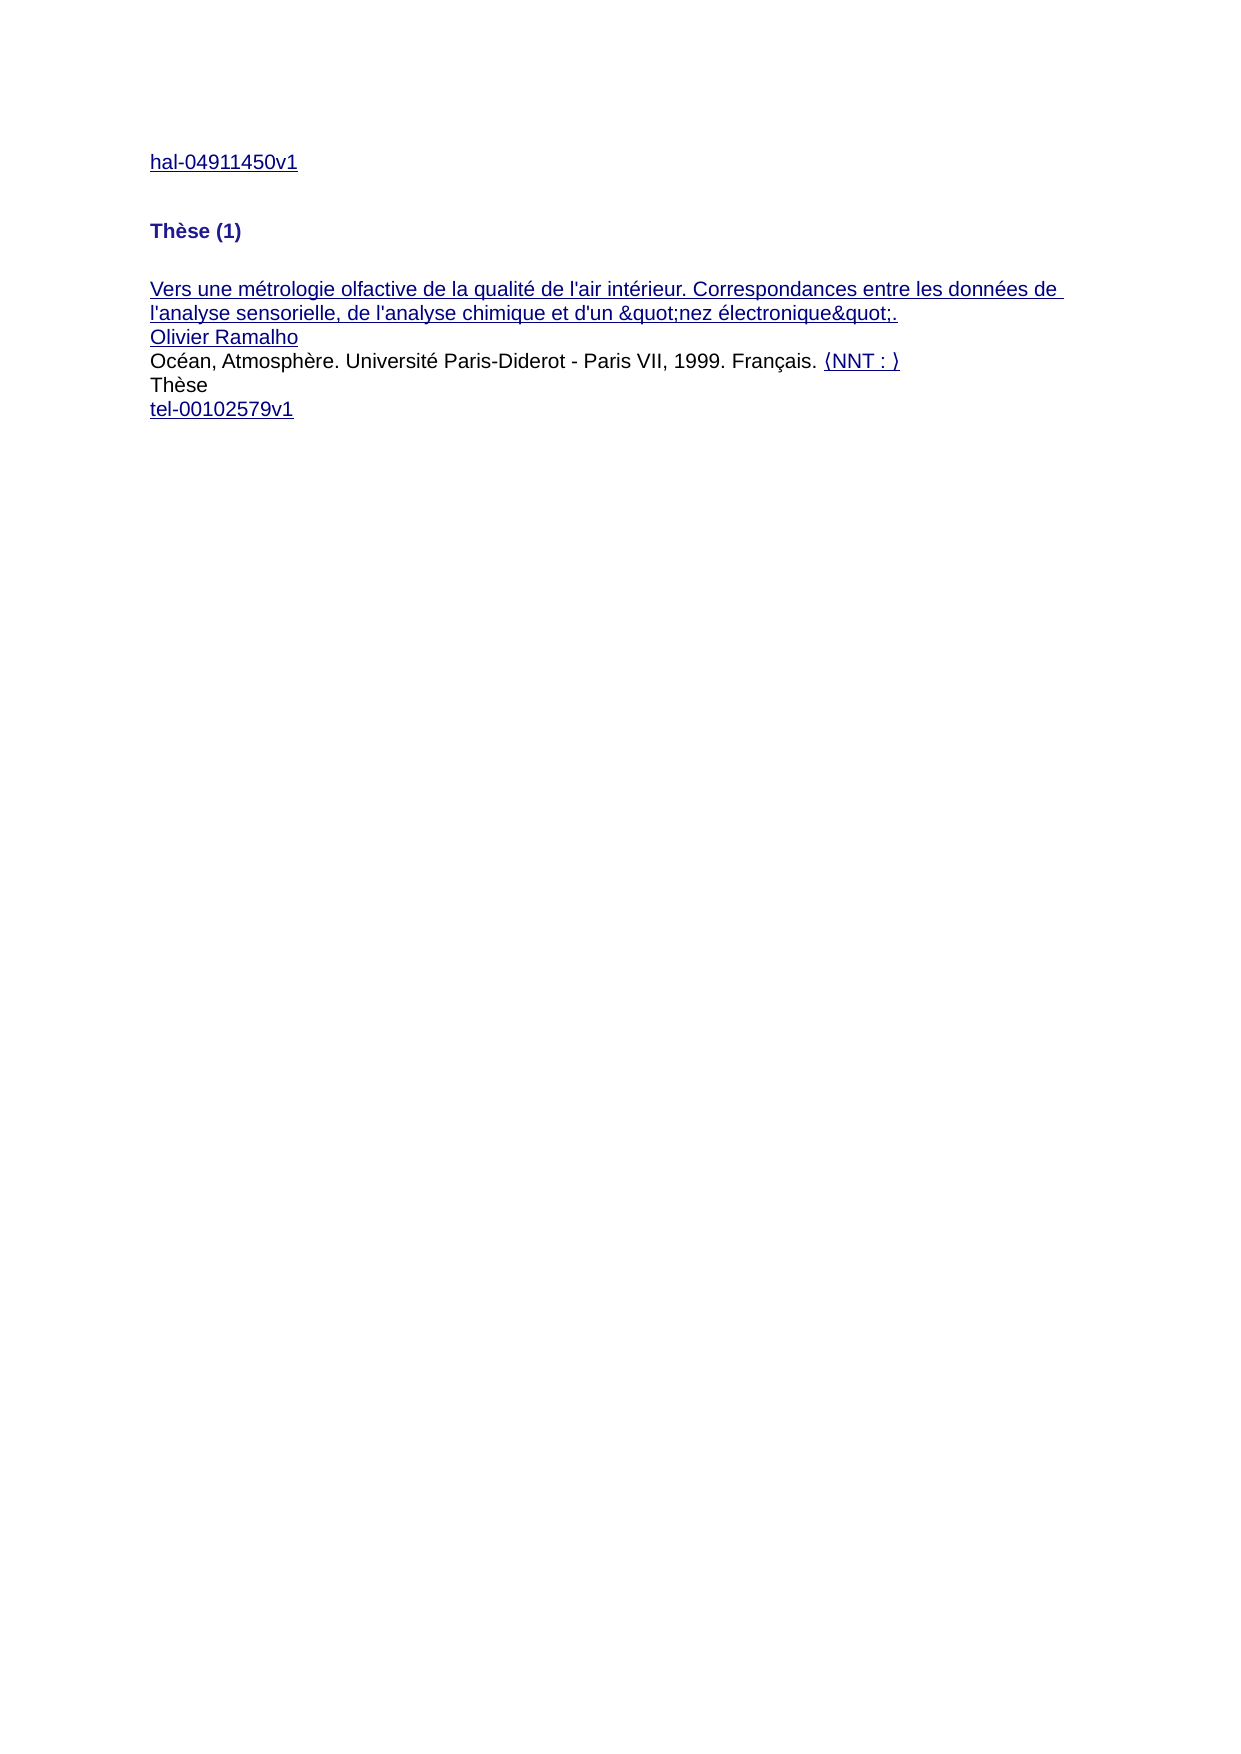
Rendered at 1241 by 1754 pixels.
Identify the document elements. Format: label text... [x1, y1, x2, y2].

subtitle Thèse (1) [150, 219, 1090, 243]
table_cell hal-04911450v1 [150, 150, 1090, 174]
table_header Vers une métrologie olfactive de la qualité de l'air intérieur. Correspondances entre les données de l'analyse sensorielle, de l'analyse chimique et d'un &quot;nez électronique&quot;. Olivier Ramalho Océan, Atmosphère. Université Paris-Diderot - Paris VII, 1999. Français. ⟨NNT : ⟩ Thèse tel-00102579v1 [150, 277, 1090, 421]
